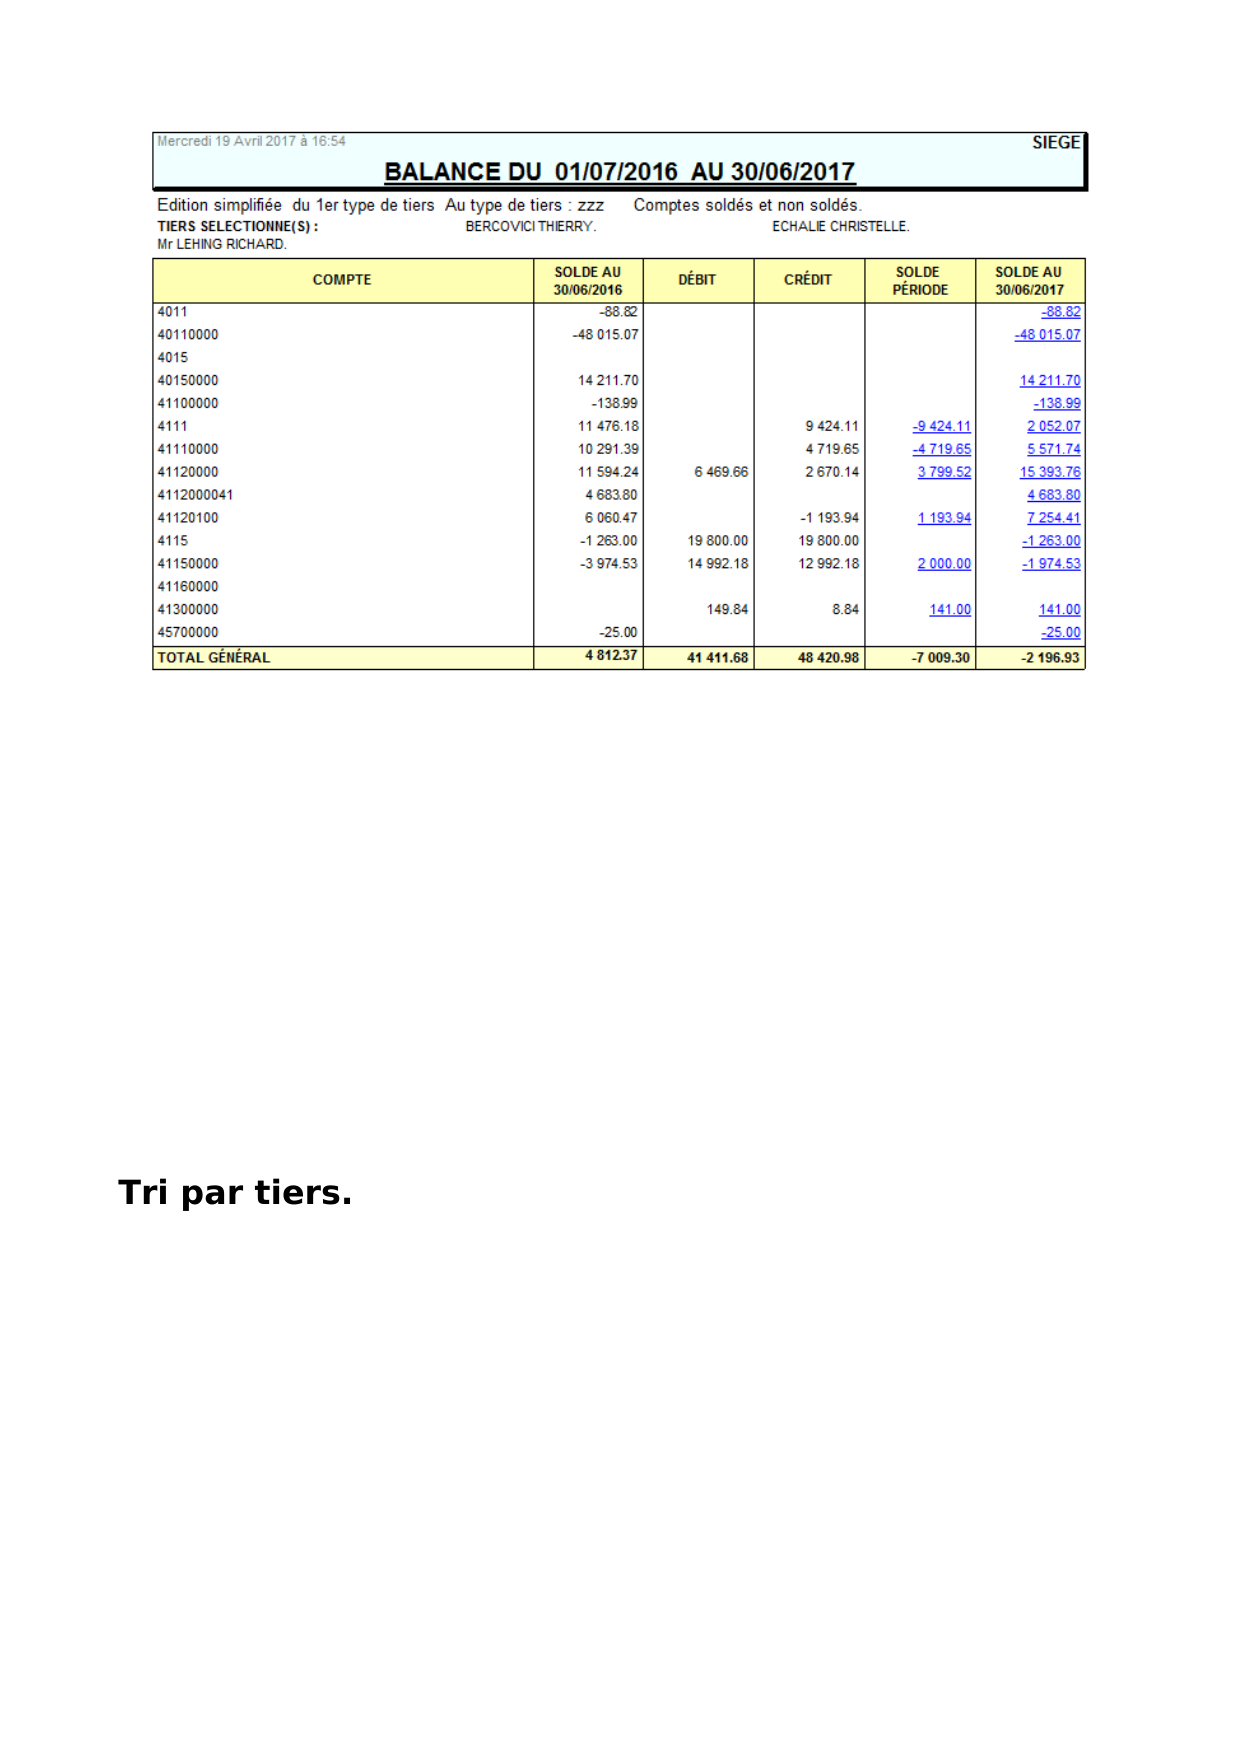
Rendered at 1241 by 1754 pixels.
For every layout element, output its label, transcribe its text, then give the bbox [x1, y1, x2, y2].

picture [118, 118, 1123, 1136]
subtitle Tri par tiers. [118, 1173, 1122, 1212]
